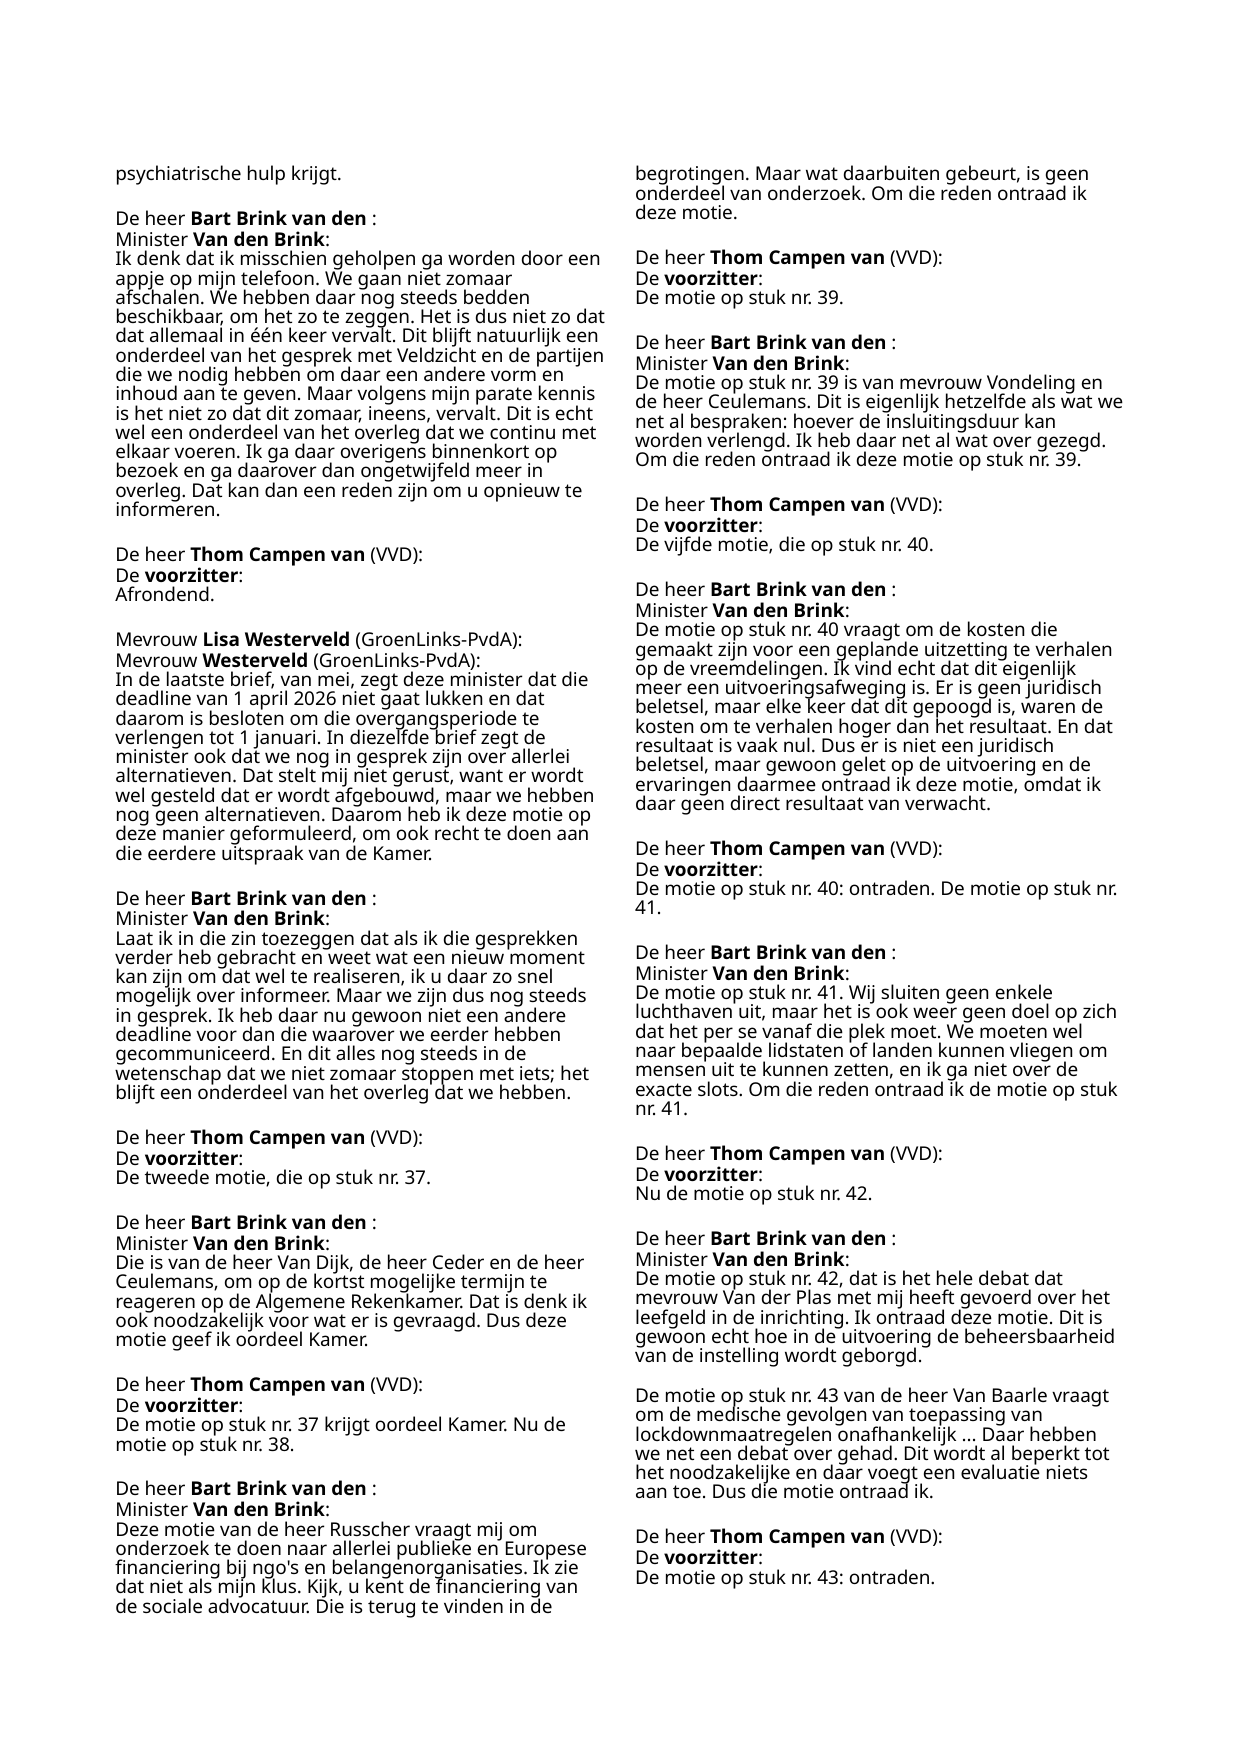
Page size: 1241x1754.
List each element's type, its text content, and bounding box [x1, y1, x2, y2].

text De motie op stuk nr. 39. [635, 289, 1125, 308]
text Minister Van den Brink: [115, 910, 605, 930]
text Minister Van den Brink: [635, 602, 1125, 621]
text De voorzitter: [635, 1549, 1125, 1569]
text begrotingen. Maar wat daarbuiten gebeurt, is geen onderdeel van onderzoek. Om die reden ontraad ik deze motie. [635, 165, 1125, 223]
text Minister Van den Brink: [115, 1501, 605, 1521]
text De heer Bart Brink van den : [115, 1476, 605, 1501]
text De heer Thom Campen van (VVD): [115, 1371, 605, 1397]
text Minister Van den Brink: [115, 1235, 605, 1254]
text psychiatrische hulp krijgt. [115, 165, 605, 184]
text Minister Van den Brink: [635, 965, 1125, 984]
text De heer Bart Brink van den : [635, 576, 1125, 602]
text De motie op stuk nr. 42, dat is het hele debat dat mevrouw Van der Plas met mij heeft gevoerd over het leefgeld in de inrichting. Ik ontraad deze motie. Dit is gewoon echt hoe in de uitvoering de beheersbaarheid van de instelling wordt geborgd. [635, 1270, 1125, 1366]
text Minister Van den Brink: [635, 1251, 1125, 1270]
text De heer Bart Brink van den : [115, 205, 605, 231]
text Die is van de heer Van Dijk, de heer Ceder en de heer Ceulemans, om op de kortst mogelijke termijn te reageren op de Algemene Rekenkamer. Dat is denk ik ook noodzakelijk voor wat er is gevraagd. Dus deze motie geef ik oordeel Kamer. [115, 1254, 605, 1350]
text De vijfde motie, die op stuk nr. 40. [635, 536, 1125, 556]
text De voorzitter: [115, 567, 605, 586]
text De heer Thom Campen van (VVD): [635, 244, 1125, 270]
text De heer Bart Brink van den : [115, 1209, 605, 1235]
text De voorzitter: [635, 270, 1125, 289]
text De heer Bart Brink van den : [635, 939, 1125, 965]
text De voorzitter: [115, 1397, 605, 1416]
text Nu de motie op stuk nr. 42. [635, 1185, 1125, 1204]
text De voorzitter: [635, 517, 1125, 536]
text De motie op stuk nr. 43 van de heer Van Baarle vraagt om de medische gevolgen van toepassing van lockdownmaatregelen onafhankelijk ... Daar hebben we net een debat over gehad. Dit wordt al beperkt tot het noodzakelijke en daar voegt een evaluatie niets aan toe. Dus die motie ontraad ik. [635, 1387, 1125, 1503]
text De heer Thom Campen van (VVD): [635, 1140, 1125, 1166]
text Minister Van den Brink: [635, 355, 1125, 374]
text Laat ik in die zin toezeggen dat als ik die gesprekken verder heb gebracht en weet wat een nieuw moment kan zijn om dat wel te realiseren, ik u daar zo snel mogelijk over informeer. Maar we zijn dus nog steeds in gesprek. Ik heb daar nu gewoon niet een andere deadline voor dan die waarover we eerder hebben gecommuniceerd. En dit alles nog steeds in de wetenschap dat we niet zomaar stoppen met iets; het blijft een onderdeel van het overleg dat we hebben. [115, 930, 605, 1103]
text De voorzitter: [115, 1150, 605, 1169]
text De heer Bart Brink van den : [115, 885, 605, 910]
text De heer Thom Campen van (VVD): [115, 541, 605, 567]
text De motie op stuk nr. 37 krijgt oordeel Kamer. Nu de motie op stuk nr. 38. [115, 1416, 605, 1455]
text De heer Thom Campen van (VVD): [635, 491, 1125, 517]
text De heer Thom Campen van (VVD): [115, 1124, 605, 1150]
text De voorzitter: [635, 861, 1125, 880]
text De tweede motie, die op stuk nr. 37. [115, 1169, 605, 1188]
text De heer Bart Brink van den : [635, 329, 1125, 355]
text De motie op stuk nr. 39 is van mevrouw Vondeling en de heer Ceulemans. Dit is eigenlijk hetzelfde als wat we net al bespraken: hoever de insluitingsduur kan worden verlengd. Ik heb daar net al wat over gezegd. Om die reden ontraad ik deze motie op stuk nr. 39. [635, 374, 1125, 470]
text De motie op stuk nr. 43: ontraden. [635, 1569, 1125, 1588]
text Minister Van den Brink: [115, 231, 605, 250]
text De voorzitter: [635, 1166, 1125, 1185]
text De motie op stuk nr. 40: ontraden. De motie op stuk nr. 41. [635, 880, 1125, 918]
text Mevrouw Lisa Westerveld (GroenLinks-PvdA): [115, 626, 605, 652]
text Deze motie van de heer Russcher vraagt mij om onderzoek te doen naar allerlei publieke en Europese financiering bij ngo's en belangenorganisaties. Ik zie dat niet als mijn klus. Kijk, u kent de financiering van de sociale advocatuur. Die is terug te vinden in de [115, 1521, 605, 1617]
text Ik denk dat ik misschien geholpen ga worden door een appje op mijn telefoon. We gaan niet zomaar afschalen. We hebben daar nog steeds bedden beschikbaar, om het zo te zeggen. Het is dus niet zo dat dat allemaal in één keer vervalt. Dit blijft natuurlijk een onderdeel van het gesprek met Veldzicht en de partijen die we nodig hebben om daar een andere vorm en inhoud aan te geven. Maar volgens mijn parate kennis is het niet zo dat dit zomaar, ineens, vervalt. Dit is echt wel een onderdeel van het overleg dat we continu met elkaar voeren. Ik ga daar overigens binnenkort op bezoek en ga daarover dan ongetwijfeld meer in overleg. Dat kan dan een reden zijn om u opnieuw te informeren. [115, 250, 605, 520]
text De heer Bart Brink van den : [635, 1225, 1125, 1251]
text De heer Thom Campen van (VVD): [635, 1524, 1125, 1549]
text De motie op stuk nr. 40 vraagt om de kosten die gemaakt zijn voor een geplande uitzetting te verhalen op de vreemdelingen. Ik vind echt dat dit eigenlijk meer een uitvoeringsafweging is. Er is geen juridisch beletsel, maar elke keer dat dit gepoogd is, waren de kosten om te verhalen hoger dan het resultaat. En dat resultaat is vaak nul. Dus er is niet een juridisch beletsel, maar gewoon gelet op de uitvoering en de ervaringen daarmee ontraad ik deze motie, omdat ik daar geen direct resultaat van verwacht. [635, 621, 1125, 814]
text Afrondend. [115, 586, 605, 605]
text In de laatste brief, van mei, zegt deze minister dat die deadline van 1 april 2026 niet gaat lukken en dat daarom is besloten om die overgangsperiode te verlengen tot 1 januari. In diezelfde brief zegt de minister ook dat we nog in gesprek zijn over allerlei alternatieven. Dat stelt mij niet gerust, want er wordt wel gesteld dat er wordt afgebouwd, maar we hebben nog geen alternatieven. Daarom heb ik deze motie op deze manier geformuleerd, om ook recht te doen aan die eerdere uitspraak van de Kamer. [115, 671, 605, 864]
text De motie op stuk nr. 41. Wij sluiten geen enkele luchthaven uit, maar het is ook weer geen doel op zich dat het per se vanaf die plek moet. We moeten wel naar bepaalde lidstaten of landen kunnen vliegen om mensen uit te kunnen zetten, en ik ga niet over de exacte slots. Om die reden ontraad ik de motie op stuk nr. 41. [635, 984, 1125, 1119]
text Mevrouw Westerveld (GroenLinks-PvdA): [115, 652, 605, 671]
text De heer Thom Campen van (VVD): [635, 835, 1125, 861]
